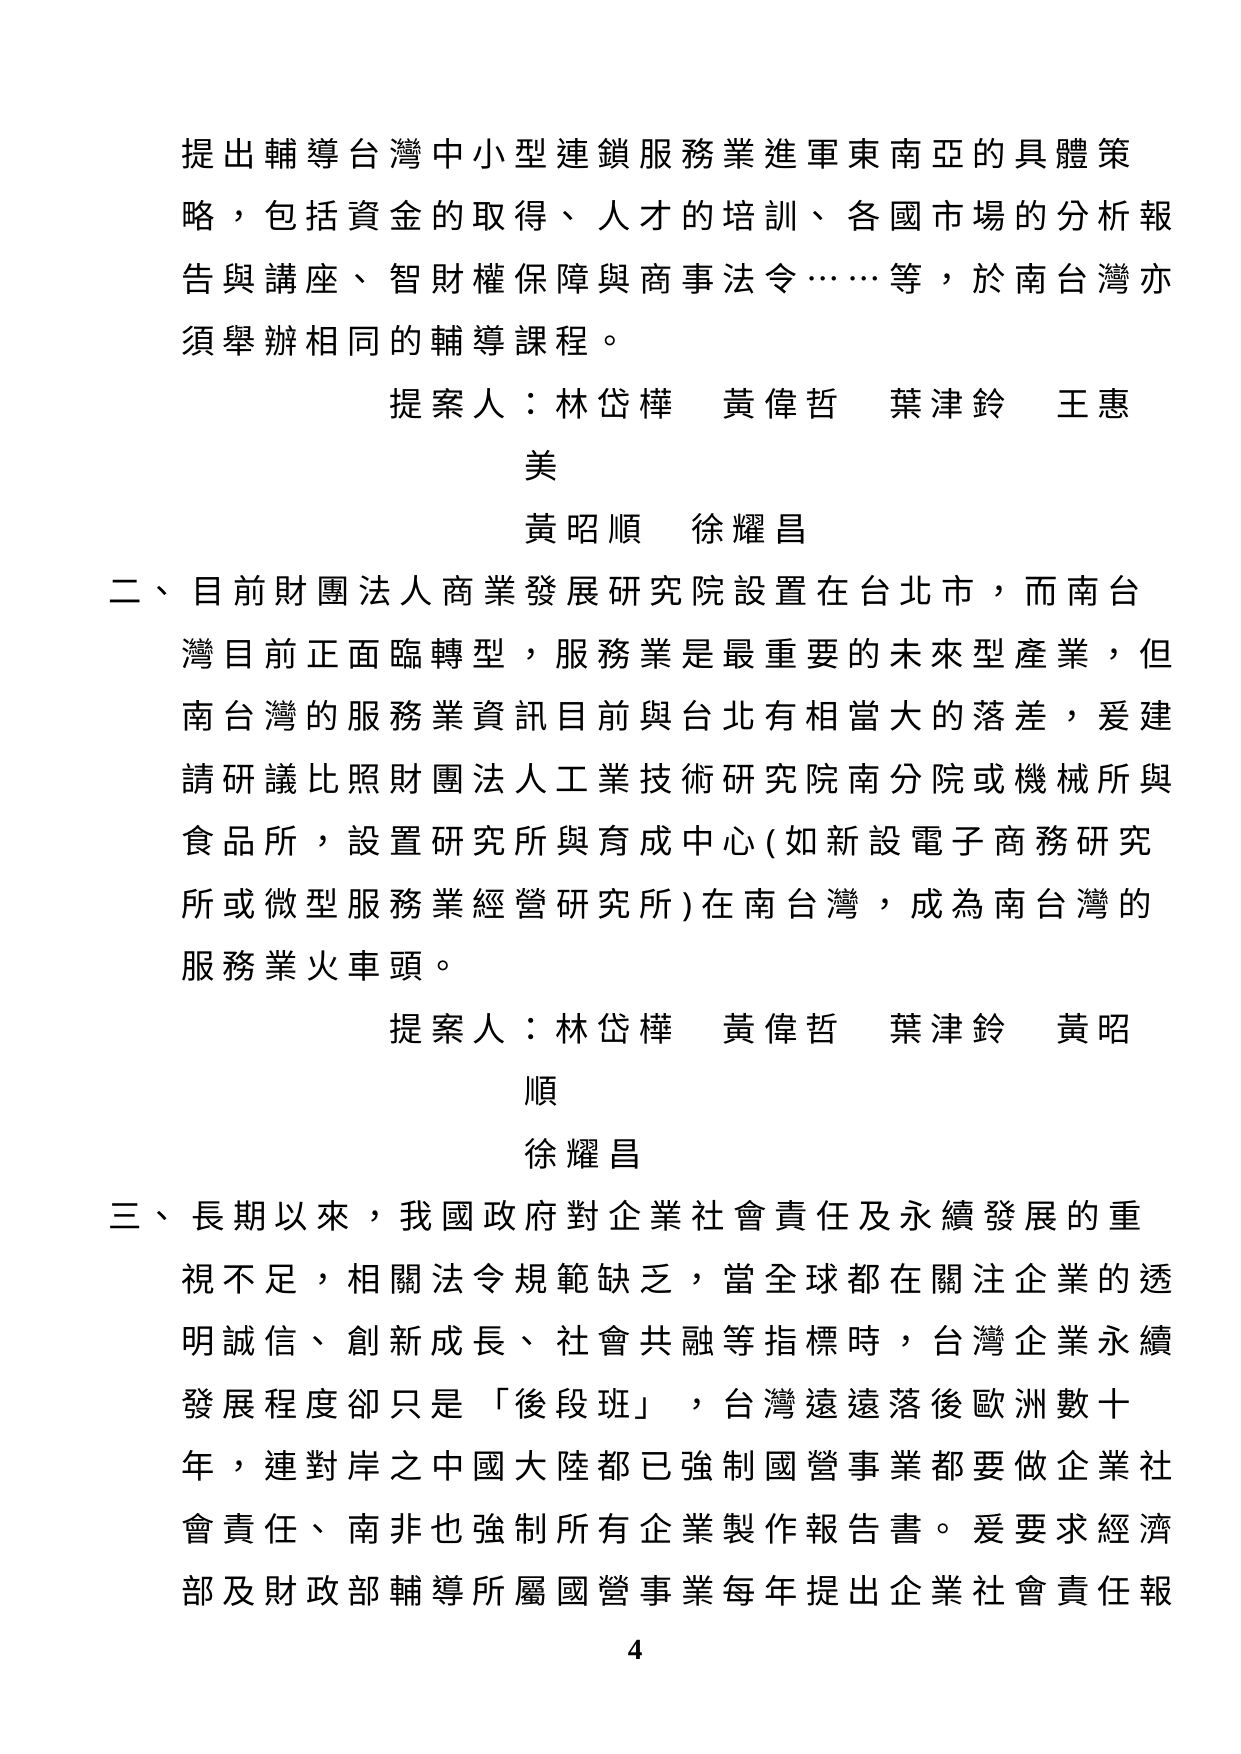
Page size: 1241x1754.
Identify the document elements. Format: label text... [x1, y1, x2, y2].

text 提出輔導台灣中小型連鎖服務業進軍東南亞的具體策略，包括資金的取得、人才的培訓、各國市場的分析報告與講座、智財權保障與商事法令……等，於南台灣亦須舉辦相同的輔導課程。 [102, 110, 1177, 360]
text 提案人：林岱樺 黃偉哲 葉津鈴 王惠美 黃昭順 徐耀昌 [376, 360, 1163, 548]
text 二、目前財團法人商業發展研究院設置在台北市，而南台灣目前正面臨轉型，服務業是最重要的未來型產業，但南台灣的服務業資訊目前與台北有相當大的落差，爰建請研議比照財團法人工業技術研究院南分院或機械所與食品所，設置研究所與育成中心(如新設電子商務研究所或微型服務業經營研究所)在南台灣，成為南台灣的服務業火車頭。 [102, 548, 1177, 985]
text 提案人：林岱樺 黃偉哲 葉津鈴 黃昭順 徐耀昌 [376, 985, 1163, 1173]
text 三、長期以來，我國政府對企業社會責任及永續發展的重視不足，相關法令規範缺乏，當全球都在關注企業的透明誠信、創新成長、社會共融等指標時，台灣企業永續發展程度卻只是「後段班」，台灣遠遠落後歐洲數十年，連對岸之中國大陸都已強制國營事業都要做企業社會責任、南非也強制所有企業製作報告書。爰要求經濟部及財政部輔導所屬國營事業每年提出企業社會責任報 [102, 1173, 1177, 1610]
